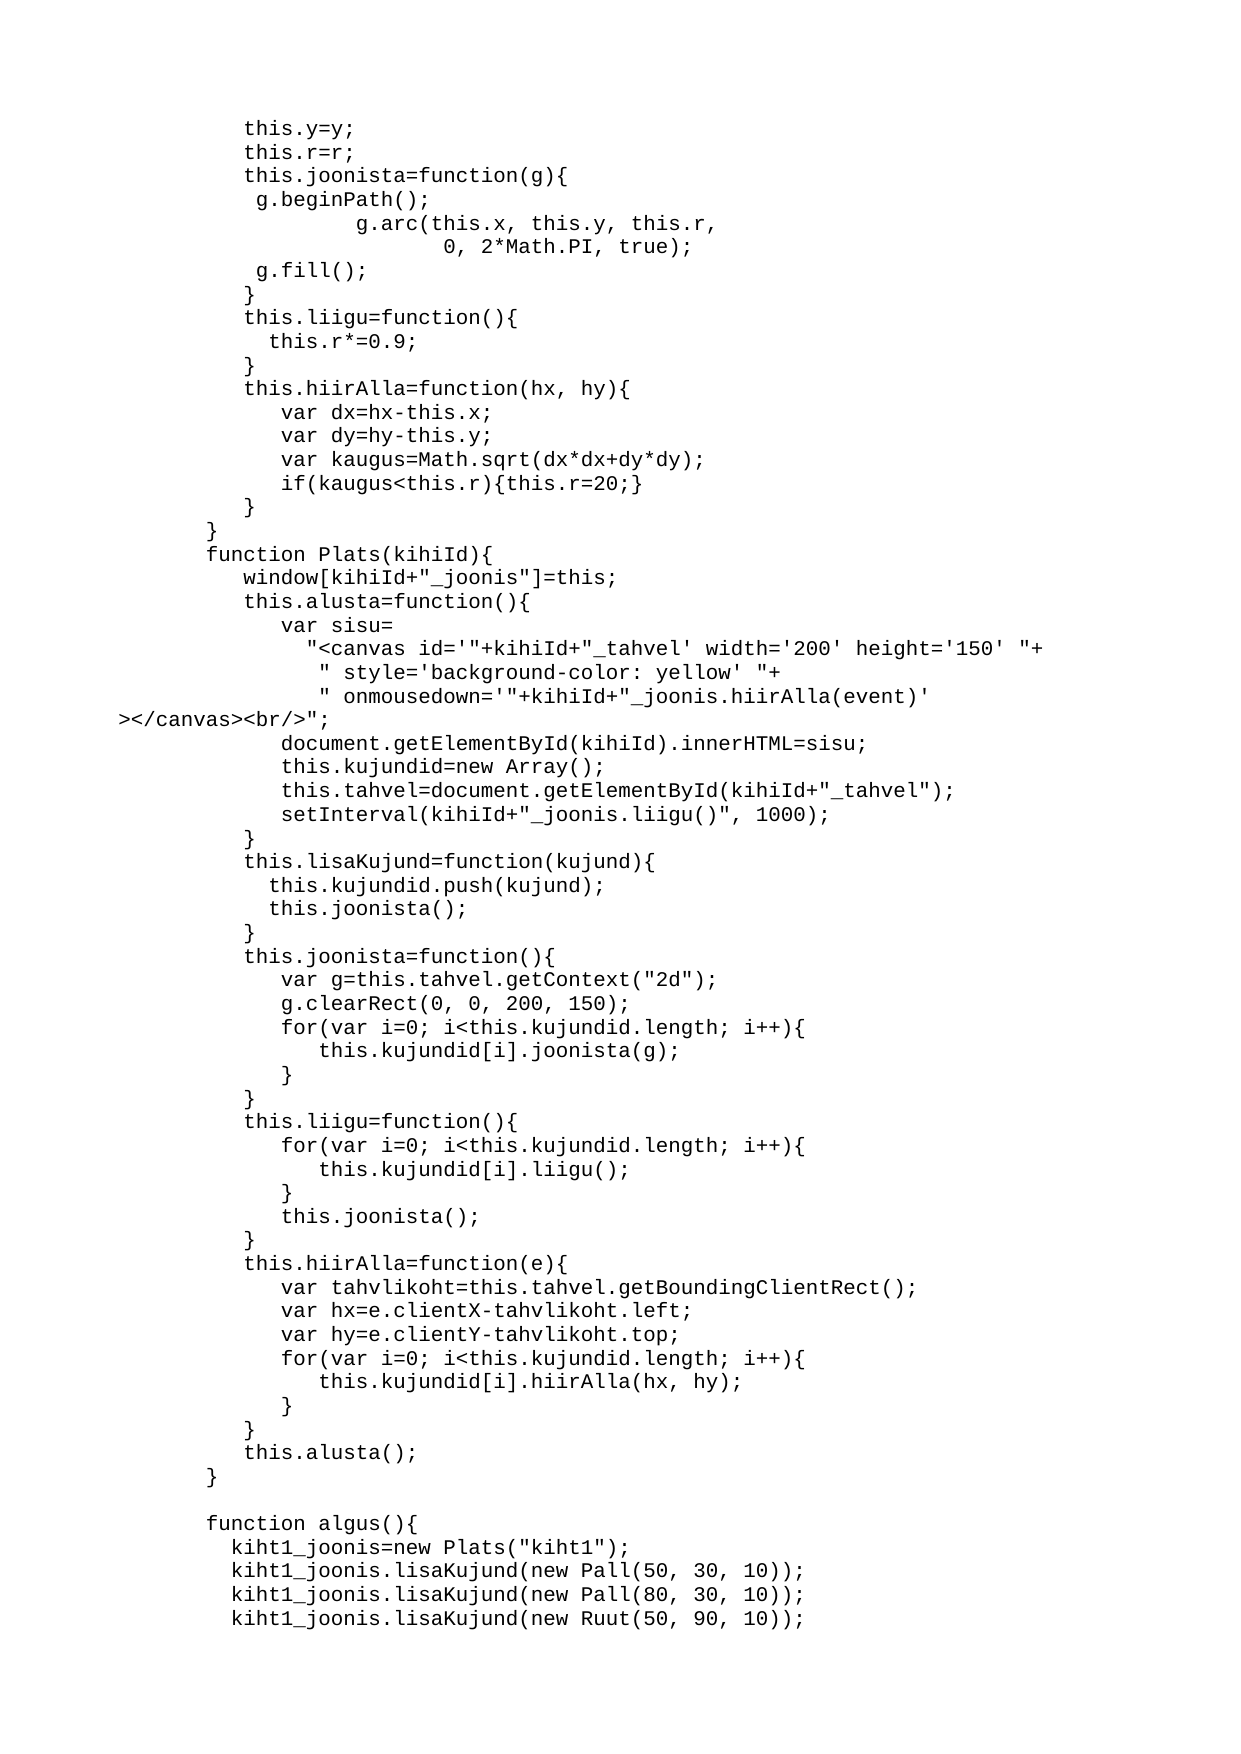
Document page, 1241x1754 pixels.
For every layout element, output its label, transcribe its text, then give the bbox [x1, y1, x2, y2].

text setInterval(kihiId+"_joonis.liigu()", 1000); [118, 804, 1122, 827]
text var hy=e.clientY-tahvlikoht.top; [118, 1324, 1122, 1348]
text } [118, 284, 1122, 307]
text } [118, 827, 1122, 851]
text var tahvlikoht=this.tahvel.getBoundingClientRect(); [118, 1277, 1122, 1300]
text window[kihiId+"_joonis"]=this; [118, 567, 1122, 591]
text } [118, 1229, 1122, 1253]
text var g=this.tahvel.getContext("2d"); [118, 969, 1122, 993]
text this.joonista(); [118, 1206, 1122, 1229]
text } [118, 1088, 1122, 1111]
text this.hiirAlla=function(e){ [118, 1253, 1122, 1277]
text } [118, 1395, 1122, 1419]
text this.hiirAlla=function(hx, hy){ [118, 378, 1122, 402]
text this.alusta=function(){ [118, 591, 1122, 615]
text for(var i=0; i<this.kujundid.length; i++){ [118, 1348, 1122, 1371]
text kiht1_joonis.lisaKujund(new Ruut(50, 90, 10)); [118, 1608, 1122, 1631]
text } [118, 1064, 1122, 1088]
text var dy=hy-this.y; [118, 426, 1122, 449]
text } [118, 1419, 1122, 1442]
text this.alusta(); [118, 1442, 1122, 1466]
text this.kujundid[i].hiirAlla(hx, hy); [118, 1371, 1122, 1395]
text if(kaugus<this.r){this.r=20;} [118, 473, 1122, 496]
text kiht1_joonis.lisaKujund(new Pall(80, 30, 10)); [118, 1584, 1122, 1608]
text this.kujundid[i].liigu(); [118, 1158, 1122, 1182]
text " style='background-color: yellow' "+ [118, 662, 1122, 686]
text this.r=r; [118, 142, 1122, 165]
text function Plats(kihiId){ [118, 544, 1122, 567]
text document.getElementById(kihiId).innerHTML=sisu; [118, 733, 1122, 757]
text } [118, 922, 1122, 946]
text kiht1_joonis.lisaKujund(new Pall(50, 30, 10)); [118, 1561, 1122, 1584]
text } [118, 1466, 1122, 1489]
text g.fill(); [118, 260, 1122, 284]
text } [118, 354, 1122, 378]
text } [118, 496, 1122, 520]
text this.liigu=function(){ [118, 307, 1122, 331]
text this.y=y; [118, 118, 1122, 142]
text g.clearRect(0, 0, 200, 150); [118, 993, 1122, 1017]
text this.joonista(); [118, 898, 1122, 922]
text var dx=hx-this.x; [118, 402, 1122, 426]
text this.lisaKujund=function(kujund){ [118, 851, 1122, 875]
text function algus(){ [118, 1513, 1122, 1537]
text g.beginPath(); [118, 189, 1122, 213]
text var kaugus=Math.sqrt(dx*dx+dy*dy); [118, 449, 1122, 473]
text "<canvas id='"+kihiId+"_tahvel' width='200' height='150' "+ [118, 638, 1122, 662]
text } [118, 1182, 1122, 1206]
text this.r*=0.9; [118, 331, 1122, 354]
text var hx=e.clientX-tahvlikoht.left; [118, 1300, 1122, 1324]
text 0, 2*Math.PI, true); [118, 236, 1122, 260]
text this.joonista=function(){ [118, 946, 1122, 969]
text this.kujundid=new Array(); [118, 757, 1122, 780]
text " onmousedown='"+kihiId+"_joonis.hiirAlla(event)' ></canvas><br/>"; [118, 686, 1122, 733]
text kiht1_joonis=new Plats("kiht1"); [118, 1537, 1122, 1561]
text var sisu= [118, 615, 1122, 638]
text g.arc(this.x, this.y, this.r, [118, 213, 1122, 236]
text this.joonista=function(g){ [118, 165, 1122, 189]
text this.tahvel=document.getElementById(kihiId+"_tahvel"); [118, 780, 1122, 804]
text this.kujundid[i].joonista(g); [118, 1040, 1122, 1064]
text } [118, 520, 1122, 544]
text for(var i=0; i<this.kujundid.length; i++){ [118, 1135, 1122, 1158]
text this.liigu=function(){ [118, 1111, 1122, 1135]
text for(var i=0; i<this.kujundid.length; i++){ [118, 1017, 1122, 1040]
text this.kujundid.push(kujund); [118, 875, 1122, 898]
